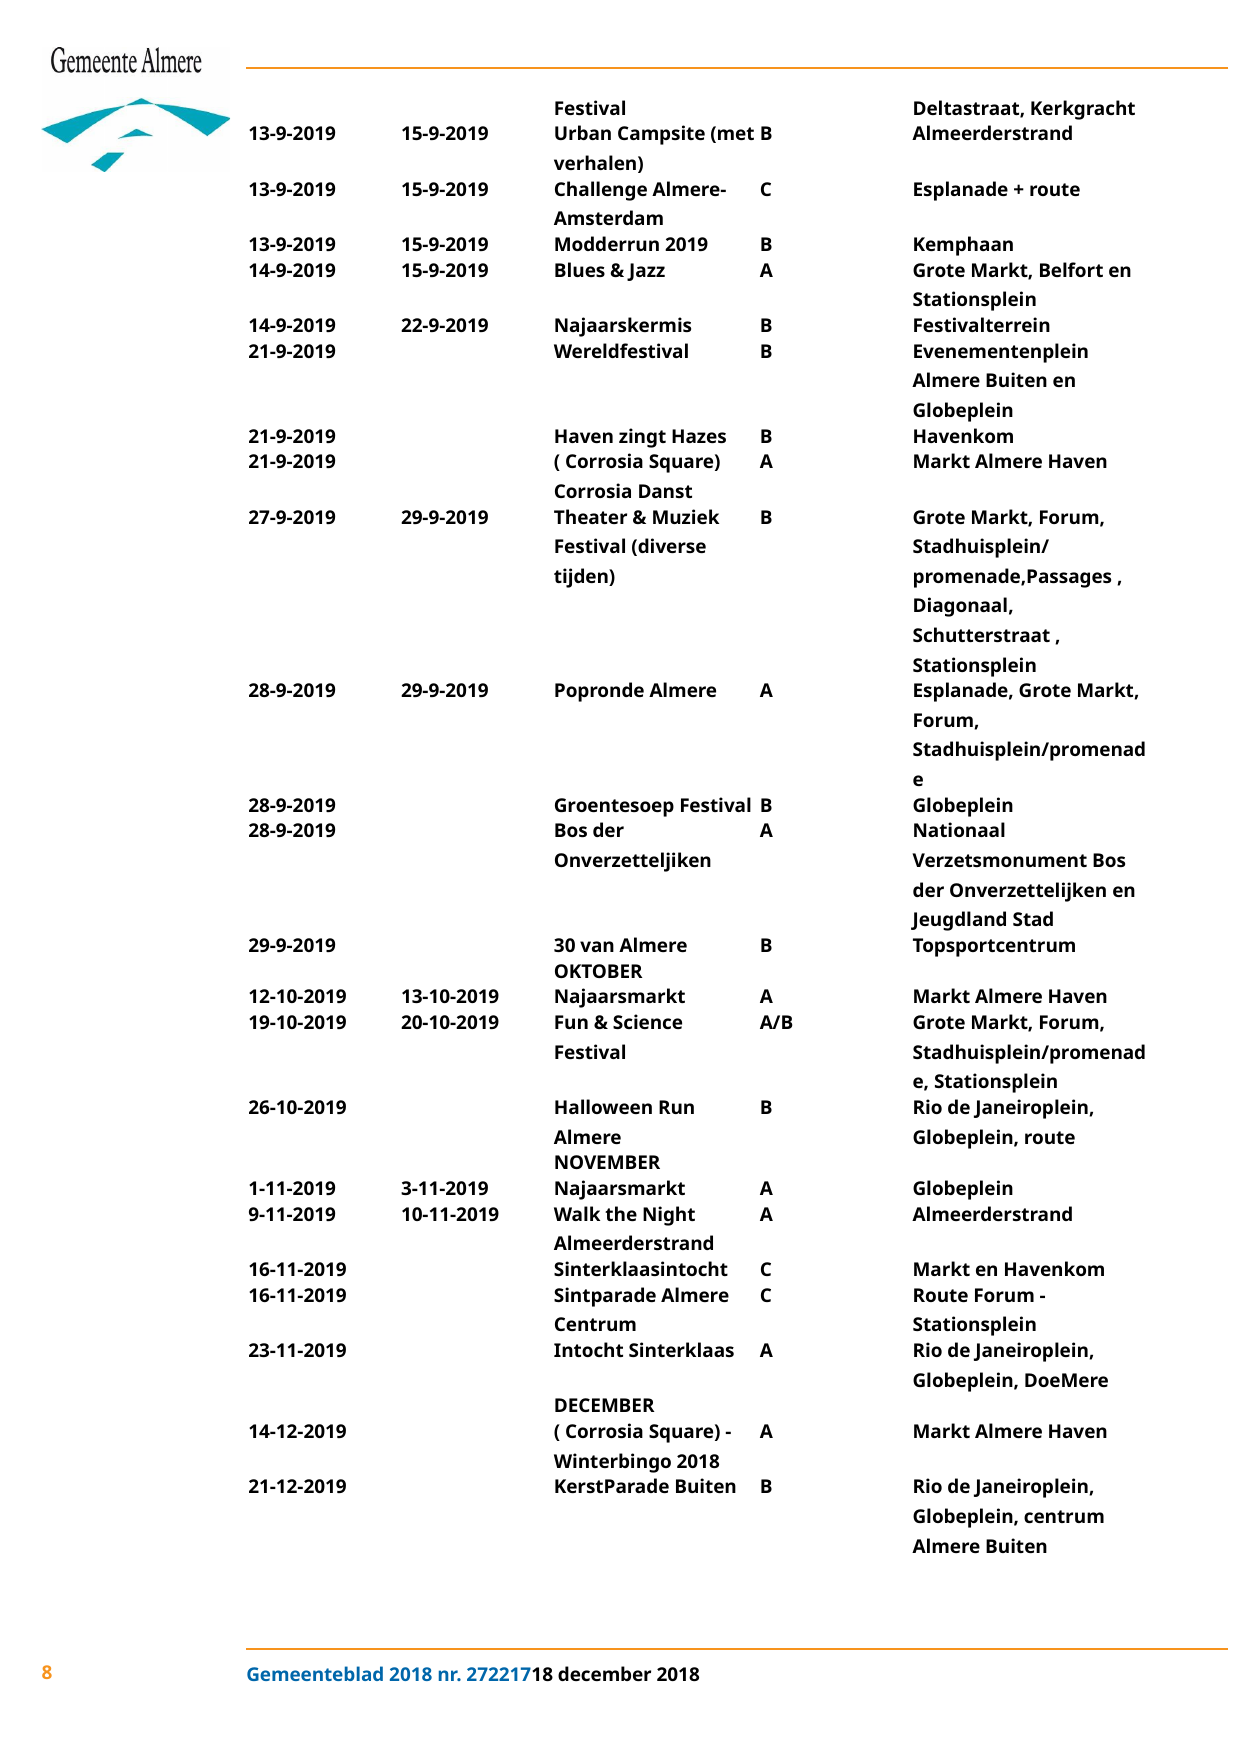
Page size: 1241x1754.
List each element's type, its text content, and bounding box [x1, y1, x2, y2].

table_cell B [760, 231, 912, 257]
table_cell Groentesoep Festival [554, 792, 759, 818]
table_cell C [760, 176, 912, 231]
table_cell A [760, 818, 912, 932]
table_cell Topsportcentrum [913, 932, 1152, 958]
table_cell C [760, 1282, 912, 1337]
table_cell [248, 958, 401, 984]
table_cell [401, 1282, 554, 1337]
table_cell Almeerderstrand [913, 121, 1152, 176]
table_cell [401, 958, 554, 984]
table_cell Markt Almere Haven [913, 449, 1152, 504]
table_cell DECEMBER [554, 1393, 759, 1418]
table_cell [401, 1338, 554, 1393]
table_cell Markt Almere Haven [913, 984, 1152, 1009]
table_cell Grote Markt, Belfort en Stationsplein [913, 257, 1152, 312]
table_cell Rio de Janeiroplein, Globeplein, centrum Almere Buiten [913, 1474, 1152, 1559]
table_cell OKTOBER [554, 958, 759, 984]
table_cell B [760, 504, 912, 677]
table_cell 23-11-2019 [248, 1338, 401, 1393]
table_cell [248, 1150, 401, 1175]
table_cell 28-9-2019 [248, 818, 401, 932]
table_cell Grote Markt, Forum, Stadhuisplein/promenade, Stationsplein [913, 1009, 1152, 1094]
table_cell 13-9-2019 [248, 231, 401, 257]
table_cell Globeplein [913, 1175, 1152, 1201]
table_cell Rio de Janeiroplein, Globeplein, route [913, 1094, 1152, 1149]
table_cell Bos der Onverzetteljiken [554, 818, 759, 932]
table_cell Najaarsmarkt [554, 1175, 759, 1201]
table_cell 28-9-2019 [248, 678, 401, 792]
table_cell 14-9-2019 [248, 312, 401, 338]
table_cell Festival [554, 95, 759, 121]
table_cell Kemphaan [913, 231, 1152, 257]
table_cell A [760, 1419, 912, 1474]
table_cell Almeerderstrand [913, 1201, 1152, 1256]
table_cell Walk the Night Almeerderstrand [554, 1201, 759, 1256]
table_cell Fun & Science Festival [554, 1009, 759, 1094]
table_cell 13-9-2019 [248, 121, 401, 176]
table_cell B [760, 121, 912, 176]
table_cell B [760, 1474, 912, 1559]
table_cell [760, 958, 912, 984]
table_cell Festivalterrein [913, 312, 1152, 338]
table_cell 29-9-2019 [248, 932, 401, 958]
table_cell Evenementenplein Almere Buiten en Globeplein [913, 338, 1152, 423]
table_cell [401, 1474, 554, 1559]
table_cell A [760, 984, 912, 1009]
table_cell Modderrun 2019 [554, 231, 759, 257]
table_cell [401, 1256, 554, 1282]
table_cell A [760, 257, 912, 312]
table_cell KerstParade Buiten [554, 1474, 759, 1559]
table_cell B [760, 423, 912, 448]
table_cell Havenkom [913, 423, 1152, 448]
table_cell 16-11-2019 [248, 1282, 401, 1337]
table_cell 21-12-2019 [248, 1474, 401, 1559]
table_cell 19-10-2019 [248, 1009, 401, 1094]
table_cell Sinterklaasintocht [554, 1256, 759, 1282]
table_cell 21-9-2019 [248, 423, 401, 448]
table_cell 20-10-2019 [401, 1009, 554, 1094]
table_cell [760, 95, 912, 121]
table_cell 21-9-2019 [248, 338, 401, 423]
table_cell Haven zingt Hazes [554, 423, 759, 448]
table_cell Intocht Sinterklaas [554, 1338, 759, 1393]
table_cell A [760, 1201, 912, 1256]
table_cell Esplanade, Grote Markt, Forum, Stadhuisplein/promenade [913, 678, 1152, 792]
table_cell 15-9-2019 [401, 231, 554, 257]
table_cell Wereldfestival [554, 338, 759, 423]
table_cell [401, 1094, 554, 1149]
table_cell Esplanade + route [913, 176, 1152, 231]
table_cell [913, 958, 1152, 984]
table_cell [401, 932, 554, 958]
table_cell 14-9-2019 [248, 257, 401, 312]
table_cell [913, 1150, 1152, 1175]
table_cell 28-9-2019 [248, 792, 401, 818]
table_cell Urban Campsite (met verhalen) [554, 121, 759, 176]
table_cell A [760, 1175, 912, 1201]
table_cell ( Corrosia Square) - Winterbingo 2018 [554, 1419, 759, 1474]
table_cell 26-10-2019 [248, 1094, 401, 1149]
table_cell [401, 423, 554, 448]
table_cell A [760, 678, 912, 792]
table_cell [760, 1150, 912, 1175]
table_cell 16-11-2019 [248, 1256, 401, 1282]
table_cell NOVEMBER [554, 1150, 759, 1175]
table_cell 15-9-2019 [401, 121, 554, 176]
table_cell 15-9-2019 [401, 176, 554, 231]
table_cell ( Corrosia Square) Corrosia Danst [554, 449, 759, 504]
table_cell A [760, 1338, 912, 1393]
table_cell B [760, 932, 912, 958]
table_cell [401, 338, 554, 423]
table_cell Najaarskermis [554, 312, 759, 338]
table_cell Najaarsmarkt [554, 984, 759, 1009]
table_cell A/B [760, 1009, 912, 1094]
table_cell Theater & Muziek Festival (diverse tijden) [554, 504, 759, 677]
table_cell [401, 95, 554, 121]
table_cell [913, 1393, 1152, 1418]
table_cell 12-10-2019 [248, 984, 401, 1009]
table_cell Deltastraat, Kerkgracht [913, 95, 1152, 121]
table_cell Markt en Havenkom [913, 1256, 1152, 1282]
table_cell 10-11-2019 [401, 1201, 554, 1256]
table_cell Route Forum - Stationsplein [913, 1282, 1152, 1337]
table_cell 13-9-2019 [248, 176, 401, 231]
table_cell Sintparade Almere Centrum [554, 1282, 759, 1337]
table_cell 27-9-2019 [248, 504, 401, 677]
table_cell 9-11-2019 [248, 1201, 401, 1256]
table_cell Blues & Jazz [554, 257, 759, 312]
table_cell Nationaal Verzetsmonument Bos der Onverzettelijken en Jeugdland Stad [913, 818, 1152, 932]
table_cell [401, 1393, 554, 1418]
table_cell A [760, 449, 912, 504]
table_cell Globeplein [913, 792, 1152, 818]
table_cell 21-9-2019 [248, 449, 401, 504]
table_cell [401, 818, 554, 932]
table_cell B [760, 338, 912, 423]
table_cell [760, 1393, 912, 1418]
table_cell B [760, 792, 912, 818]
table_cell 3-11-2019 [401, 1175, 554, 1201]
table_cell Halloween Run Almere [554, 1094, 759, 1149]
table_cell [401, 1150, 554, 1175]
table_cell 22-9-2019 [401, 312, 554, 338]
table_cell 30 van Almere [554, 932, 759, 958]
table_cell 1-11-2019 [248, 1175, 401, 1201]
table_cell 29-9-2019 [401, 678, 554, 792]
table_cell [401, 449, 554, 504]
table_cell 29-9-2019 [401, 504, 554, 677]
table_cell C [760, 1256, 912, 1282]
picture [41, 47, 231, 172]
table_cell Popronde Almere [554, 678, 759, 792]
table_cell Rio de Janeiroplein, Globeplein, DoeMere [913, 1338, 1152, 1393]
table_cell Grote Markt, Forum, Stadhuisplein/ promenade,Passages , Diagonaal, Schutterstraat , Stationsplein [913, 504, 1152, 677]
table_cell B [760, 312, 912, 338]
table_cell [248, 1393, 401, 1418]
table_cell [248, 95, 401, 121]
table_cell 14-12-2019 [248, 1419, 401, 1474]
table_cell 13-10-2019 [401, 984, 554, 1009]
table_cell Markt Almere Haven [913, 1419, 1152, 1474]
table_cell [401, 792, 554, 818]
table_cell 15-9-2019 [401, 257, 554, 312]
table_cell B [760, 1094, 912, 1149]
table_cell Challenge Almere-Amsterdam [554, 176, 759, 231]
table_cell [401, 1419, 554, 1474]
